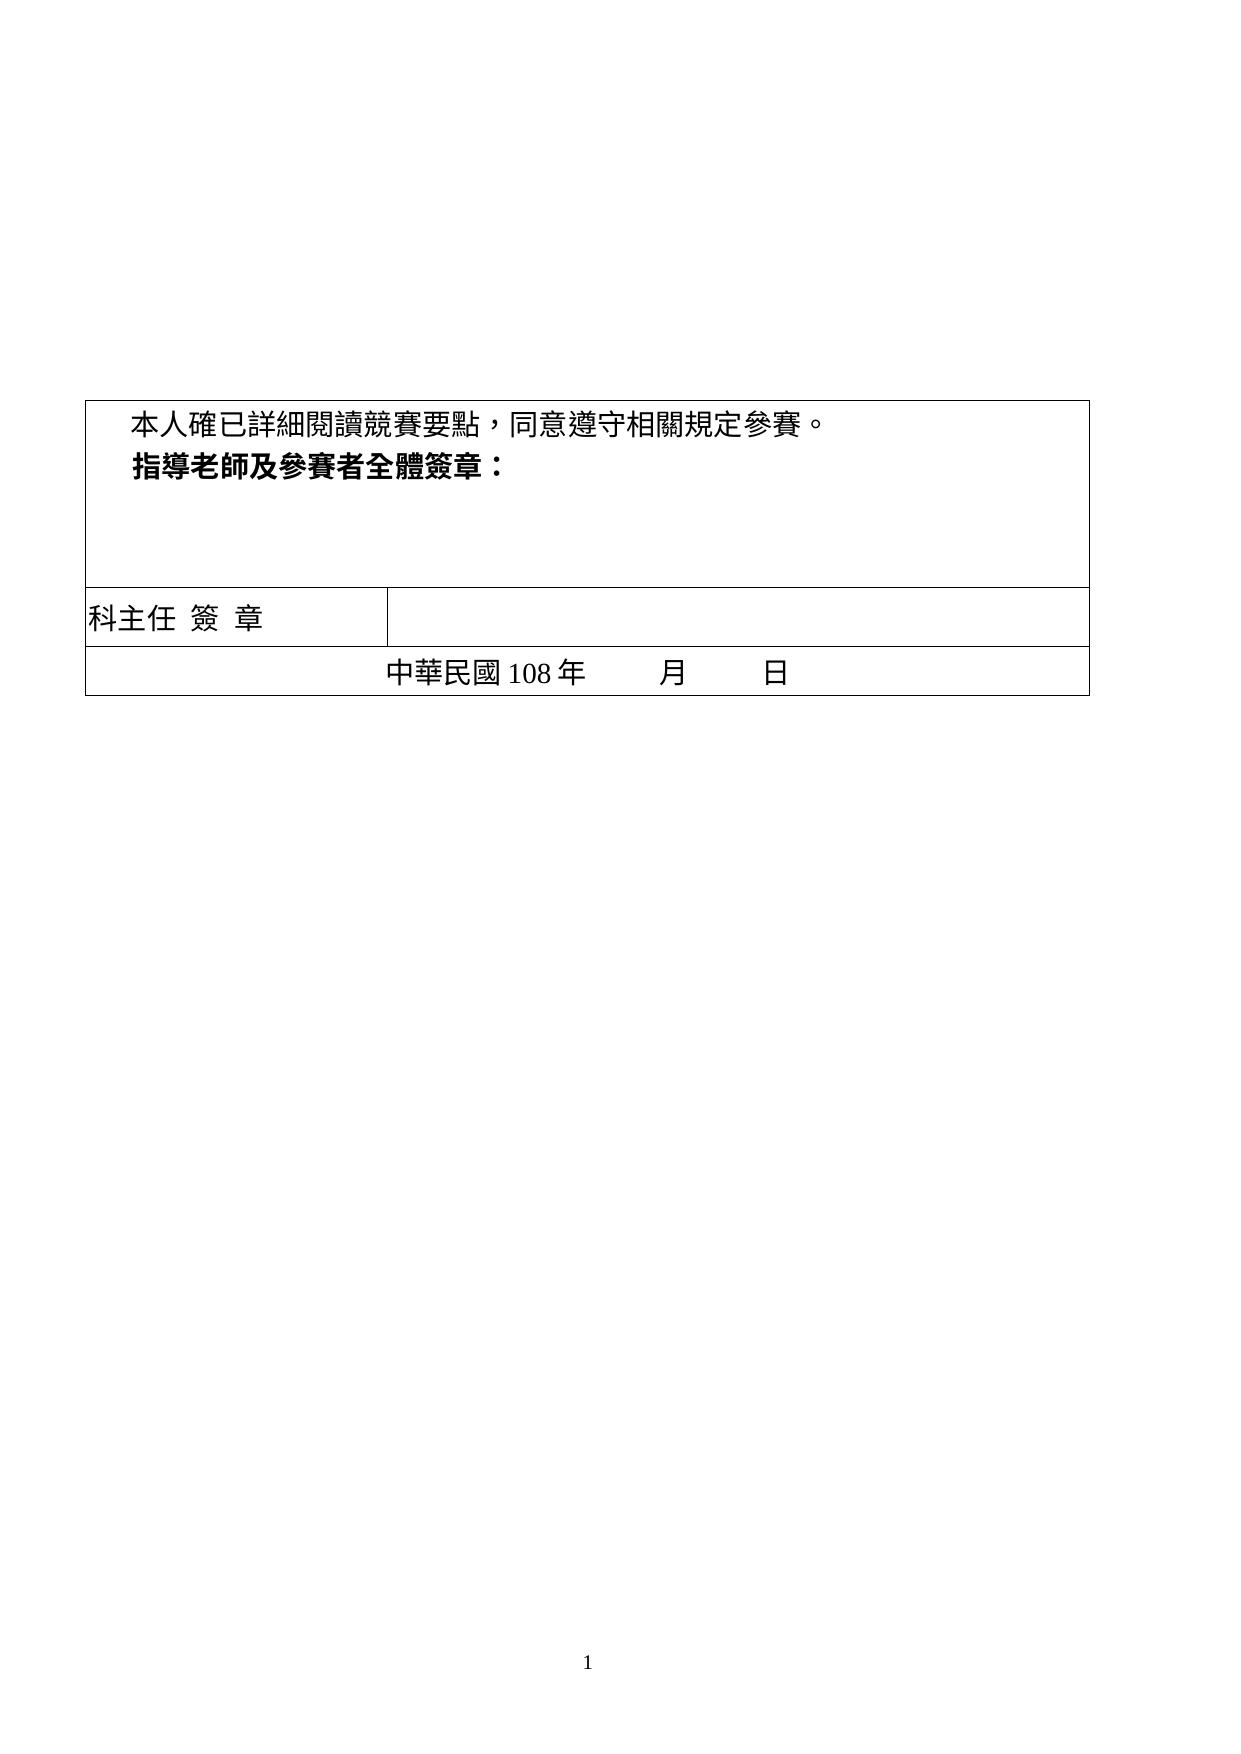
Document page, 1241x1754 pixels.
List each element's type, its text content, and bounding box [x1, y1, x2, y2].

table_cell [388, 588, 1089, 646]
table_cell 本人確已詳細閱讀競賽要點，同意遵守相關規定參賽。 指導老師及參賽者全體簽章： [86, 401, 1089, 587]
table_cell 科主任 簽 章 [86, 588, 387, 646]
table_cell 中華民國108年 月 日 [86, 647, 1089, 695]
